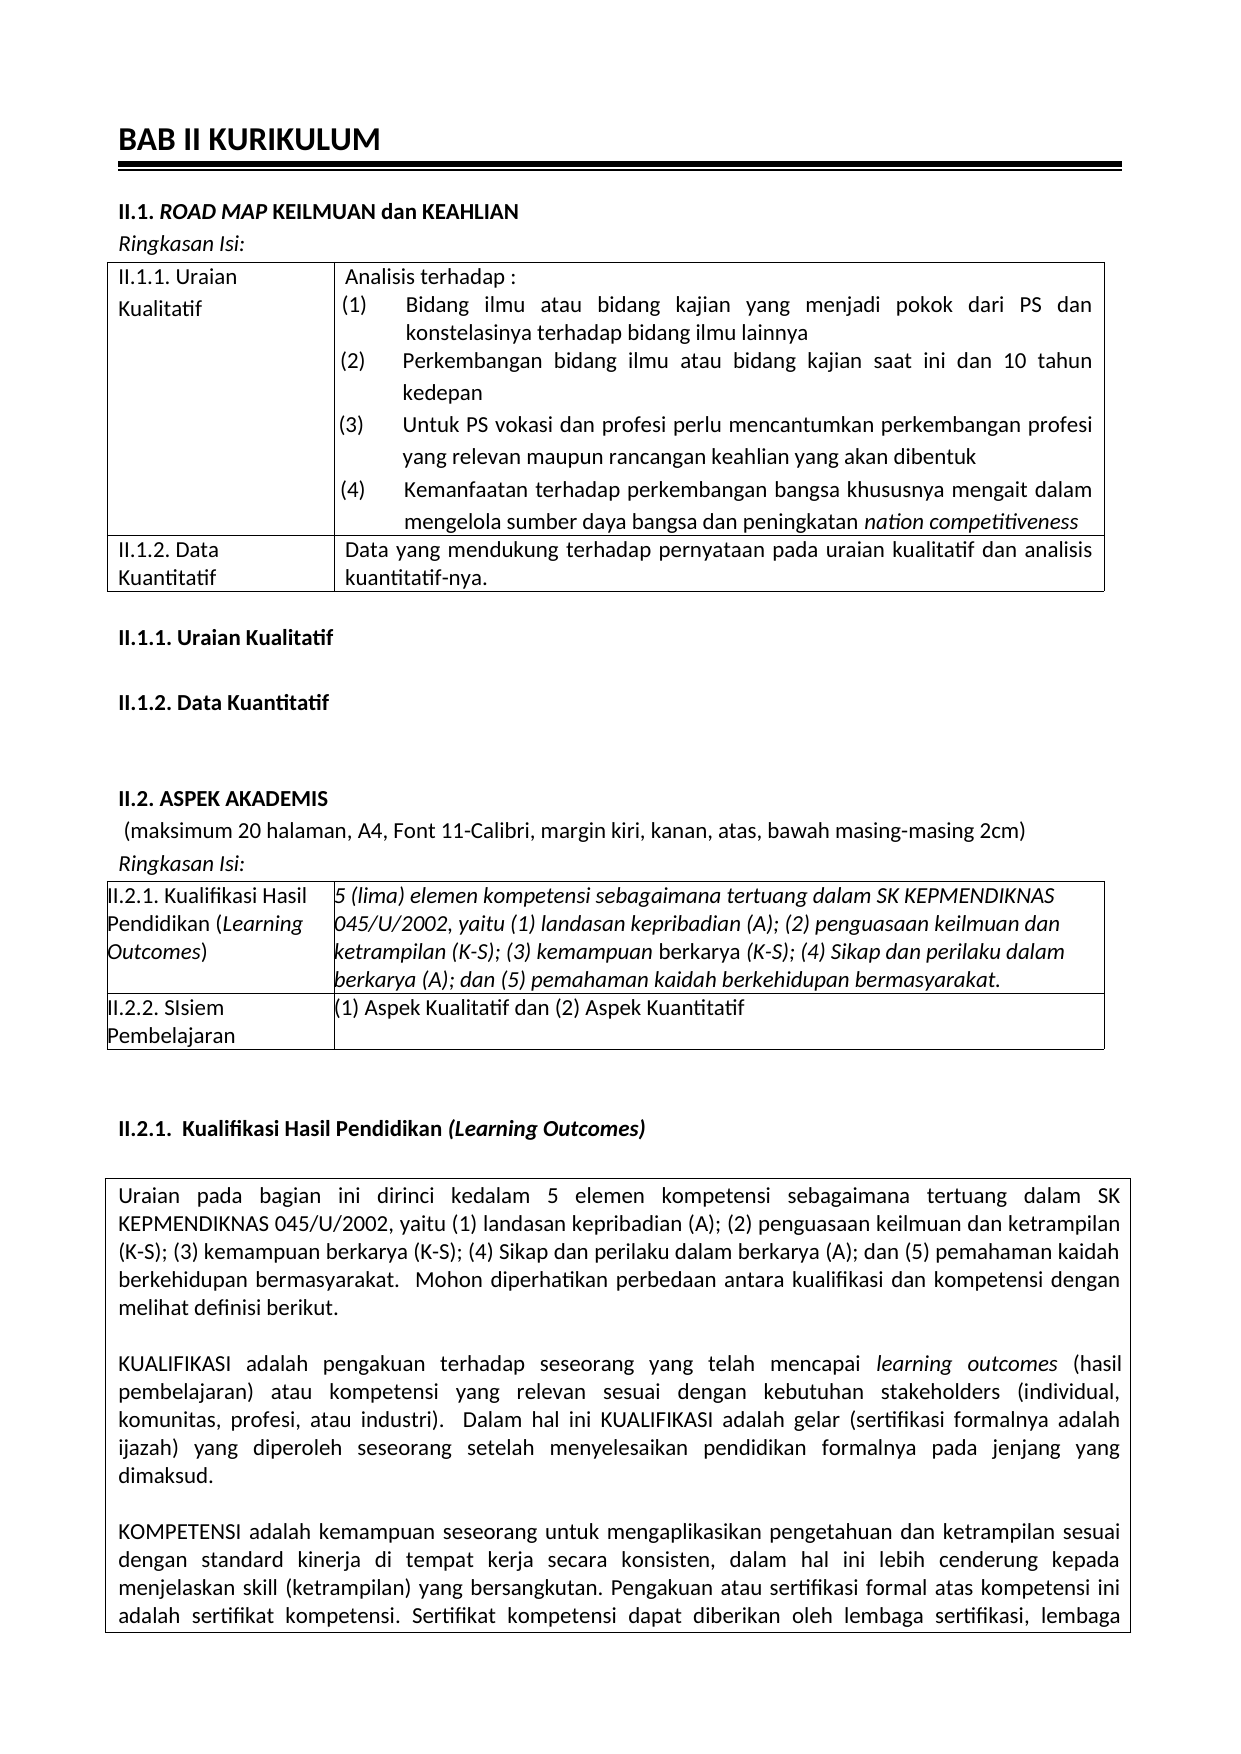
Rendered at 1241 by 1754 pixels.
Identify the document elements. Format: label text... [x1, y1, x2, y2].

table_cell Data yang mendukung terhadap pernyataan pada uraian kualitatif dan analisis kuantitatif-nya. [335, 536, 1104, 591]
text II.2.1. Kualifikasi Hasil Pendidikan (Learning Outcomes) [118, 1114, 1122, 1142]
list II.2. ASPEK AKADEMIS [118, 784, 1122, 812]
text Ringkasan Isi: [118, 849, 1122, 877]
table_header II.1.1. Uraian Kualitatif [108, 263, 334, 535]
table_header 5 (lima) elemen kompetensi sebagaimana tertuang dalam SK KEPMENDIKNAS 045/U/2002, yaitu (1) landasan kepribadian (A); (2) penguasaan keilmuan dan ketrampilan (K-S); (3) kemampuan berkarya (K-S); (4) Sikap dan perilaku dalam berkarya (A); dan (5) pemahaman kaidah berkehidupan bermasyarakat. [335, 882, 1104, 993]
text II.1.2. Data Kuantitatif [118, 688, 1122, 716]
table_header Analisis terhadap : Bidang ilmu atau bidang kajian yang menjadi pokok dari PS dan konstelasinya terhadap bidang ilmu lainnya Perkembangan bidang ilmu atau bidang kajian saat ini dan 10 tahun kedepan Untuk PS vokasi dan profesi perlu mencantumkan perkembangan profesi yang relevan maupun rancangan keahlian yang akan dibentuk Kemanfaatan terhadap perkembangan bangsa khususnya mengait dalam mengelola sumber daya bangsa dan peningkatan nation competitiveness [335, 263, 1104, 535]
text KOMPETENSI adalah kemampuan seseorang untuk mengaplikasikan pengetahuan dan ketrampilan sesuai dengan standard kinerja di tempat kerja secara konsisten, dalam hal ini lebih cenderung kepada menjelaskan skill (ketrampilan) yang bersangkutan. Pengakuan atau sertifikasi formal atas kompetensi ini adalah sertifikat kompetensi. Sertifikat kompetensi dapat diberikan oleh lembaga sertifikasi, lembaga [106, 1514, 1130, 1632]
table_cell (1) Aspek Kualitatif dan (2) Aspek Kuantitatif [335, 994, 1104, 1049]
text BAB II KURIKULUM [118, 118, 1122, 161]
table_cell II.2.2. SIsiem Pembelajaran [108, 994, 334, 1049]
text II.1.1. Uraian Kualitatif [118, 623, 1122, 651]
text II.1. ROAD MAP KEILMUAN dan KEAHLIAN [118, 197, 1122, 225]
table_header II.2.1. Kualifikasi Hasil Pendidikan (Learning Outcomes) [108, 882, 334, 993]
text Uraian pada bagian ini dirinci kedalam 5 elemen kompetensi sebagaimana tertuang dalam SK KEPMENDIKNAS 045/U/2002, yaitu (1) landasan kepribadian (A); (2) penguasaan keilmuan dan ketrampilan (K-S); (3) kemampuan berkarya (K-S); (4) Sikap dan perilaku dalam berkarya (A); dan (5) pemahaman kaidah berkehidupan bermasyarakat. Mohon diperhatikan perbedaan antara kualifikasi dan kompetensi dengan melihat definisi berikut. [106, 1179, 1130, 1321]
text Ringkasan Isi: [118, 229, 1122, 258]
table_cell II.1.2. Data Kuantitatif [108, 536, 334, 591]
text KUALIFIKASI adalah pengakuan terhadap seseorang yang telah mencapai learning outcomes (hasil pembelajaran) atau kompetensi yang relevan sesuai dengan kebutuhan stakeholders (individual, komunitas, profesi, atau industri). Dalam hal ini KUALIFIKASI adalah gelar (sertifikasi formalnya adalah ijazah) yang diperoleh seseorang setelah menyelesaikan pendidikan formalnya pada jenjang yang dimaksud. [118, 1349, 1122, 1489]
text (maksimum 20 halaman, A4, Font 11-Calibri, margin kiri, kanan, atas, bawah masing-masing 2cm) [118, 816, 1122, 844]
